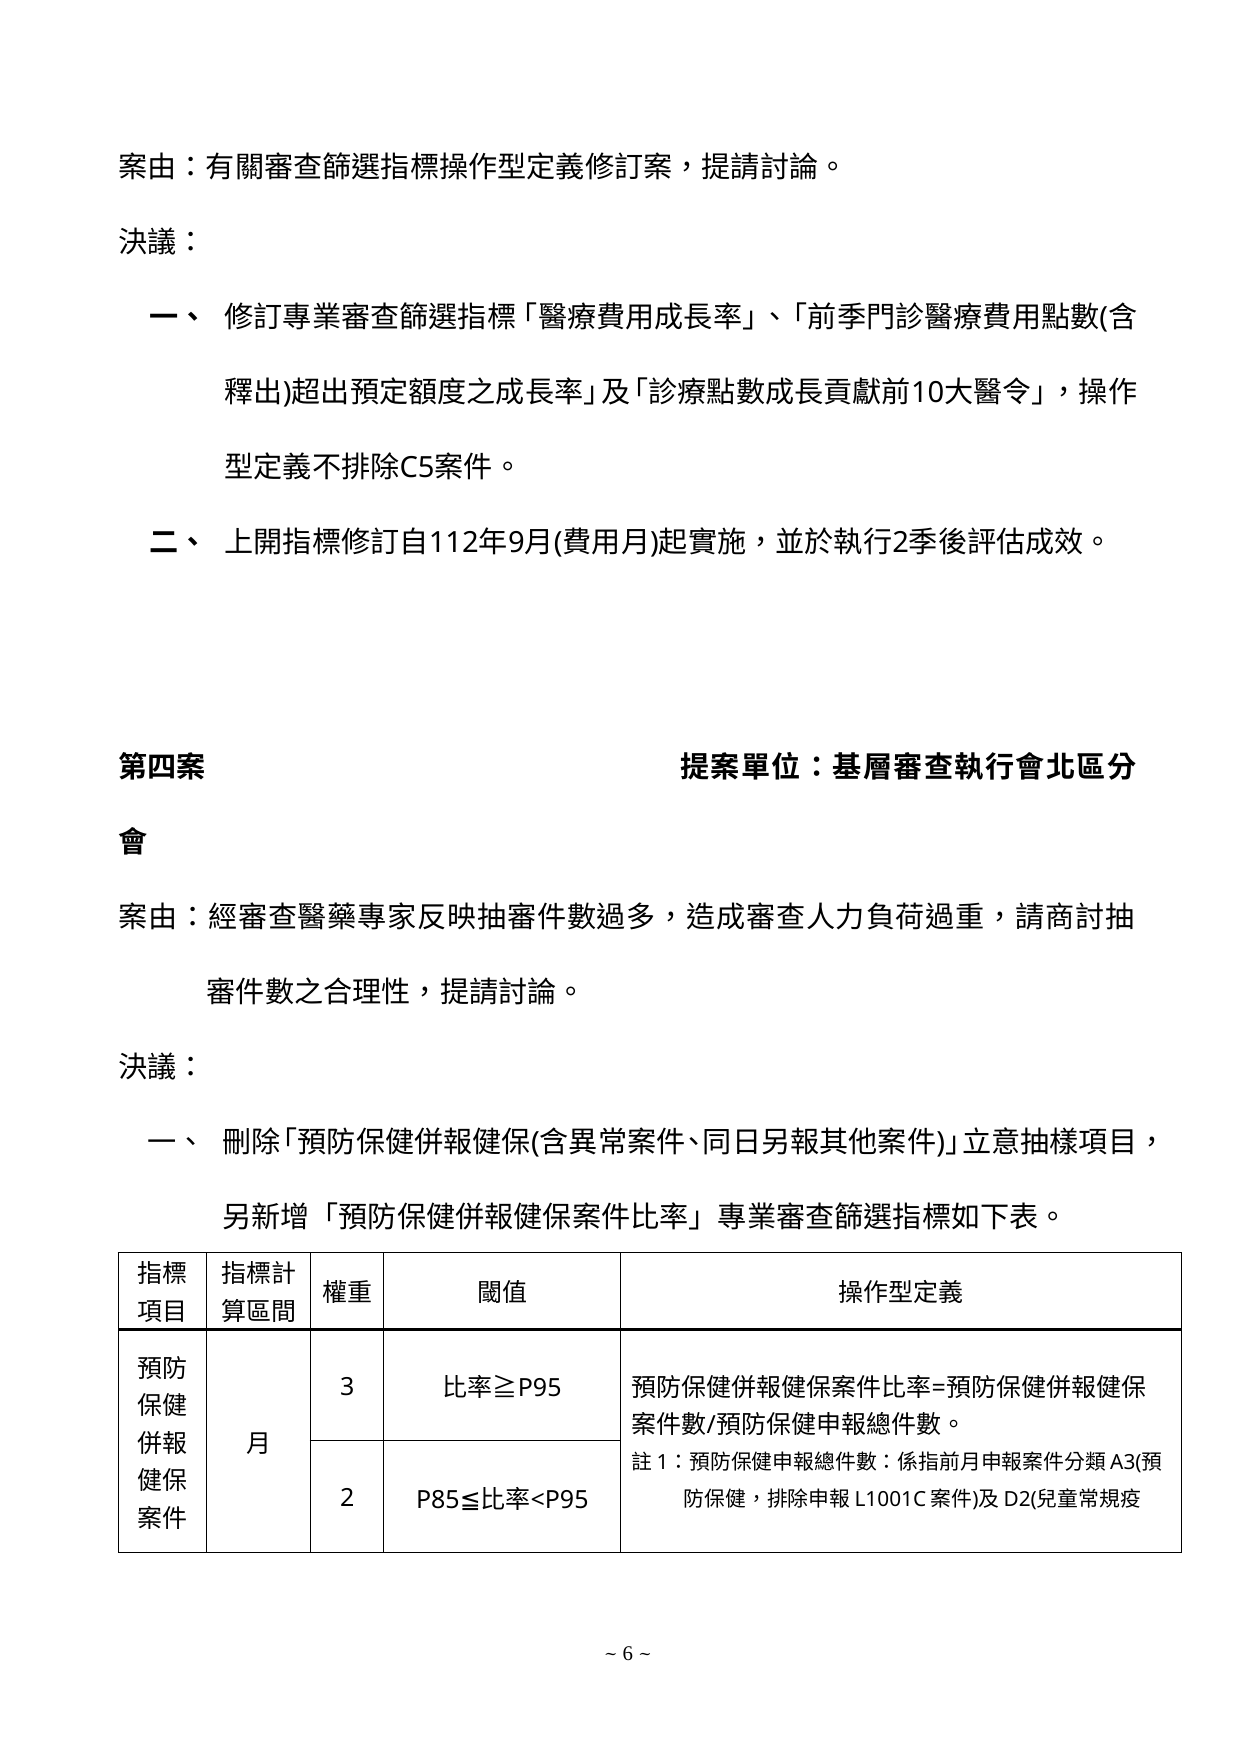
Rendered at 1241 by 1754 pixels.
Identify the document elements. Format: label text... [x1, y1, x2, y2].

table_cell 比率≧P95 [384, 1331, 620, 1440]
table_header 權重 [311, 1253, 383, 1328]
table_cell 月 [207, 1331, 310, 1552]
text 決議： [118, 202, 1137, 277]
table_header 指標計算區間 [207, 1253, 310, 1328]
text 案由：有關審查篩選指標操作型定義修訂案，提請討論。 [118, 127, 1137, 202]
table_header 操作型定義 [621, 1253, 1181, 1328]
table_cell P85≦比率<P95 [384, 1441, 620, 1552]
text 決議： [118, 1027, 1137, 1102]
list 上開指標修訂自112年9月(費用月)起實施，並於執行2季後評估成效。 [149, 502, 1137, 577]
table_cell 2 [311, 1441, 383, 1552]
list 修訂專業審查篩選指標「醫療費用成長率」、「前季門診醫療費用點數(含釋出)超出預定額度之成長率」及「診療點數成長貢獻前10大醫令」，操作型定義不排除C5案件。 [149, 277, 1137, 502]
text 第四案 提案單位：基層審查執行會北區分會 [118, 727, 1137, 877]
table_header 指標項目 [119, 1253, 206, 1328]
text 案由：經審查醫藥專家反映抽審件數過多，造成審查人力負荷過重，請商討抽審件數之合理性，提請討論。 [118, 877, 1137, 1027]
table_header 閾值 [384, 1253, 620, 1328]
table_cell 3 [311, 1331, 383, 1440]
table_cell 預防保健併報健保案件比率 [119, 1331, 206, 1552]
table_cell 預防保健併報健保案件比率=預防保健併報健保案件數/預防保健申報總件數。 註1：預防保健申報總件數：係指前月申報案件分類A3(預防保健，排除申報L1001C案件)及D2(兒童常規疫苗、流感疫苗、75歲以上長者肺炎鏈球菌疫苗接種、COVID-19檢驗費)之總案件數。 註2：預防保健併報健保案件數：係指上開案件於同日另申報案件分類01、04、09且僅申報診察費代碼(醫令類別為0)之案件。 [621, 1331, 1181, 1552]
list 刪除「預防保健併報健保(含異常案件、同日另報其他案件)」立意抽樣項目，另新增「預防保健併報健保案件比率」專業審查篩選指標如下表。 [147, 1102, 1137, 1252]
